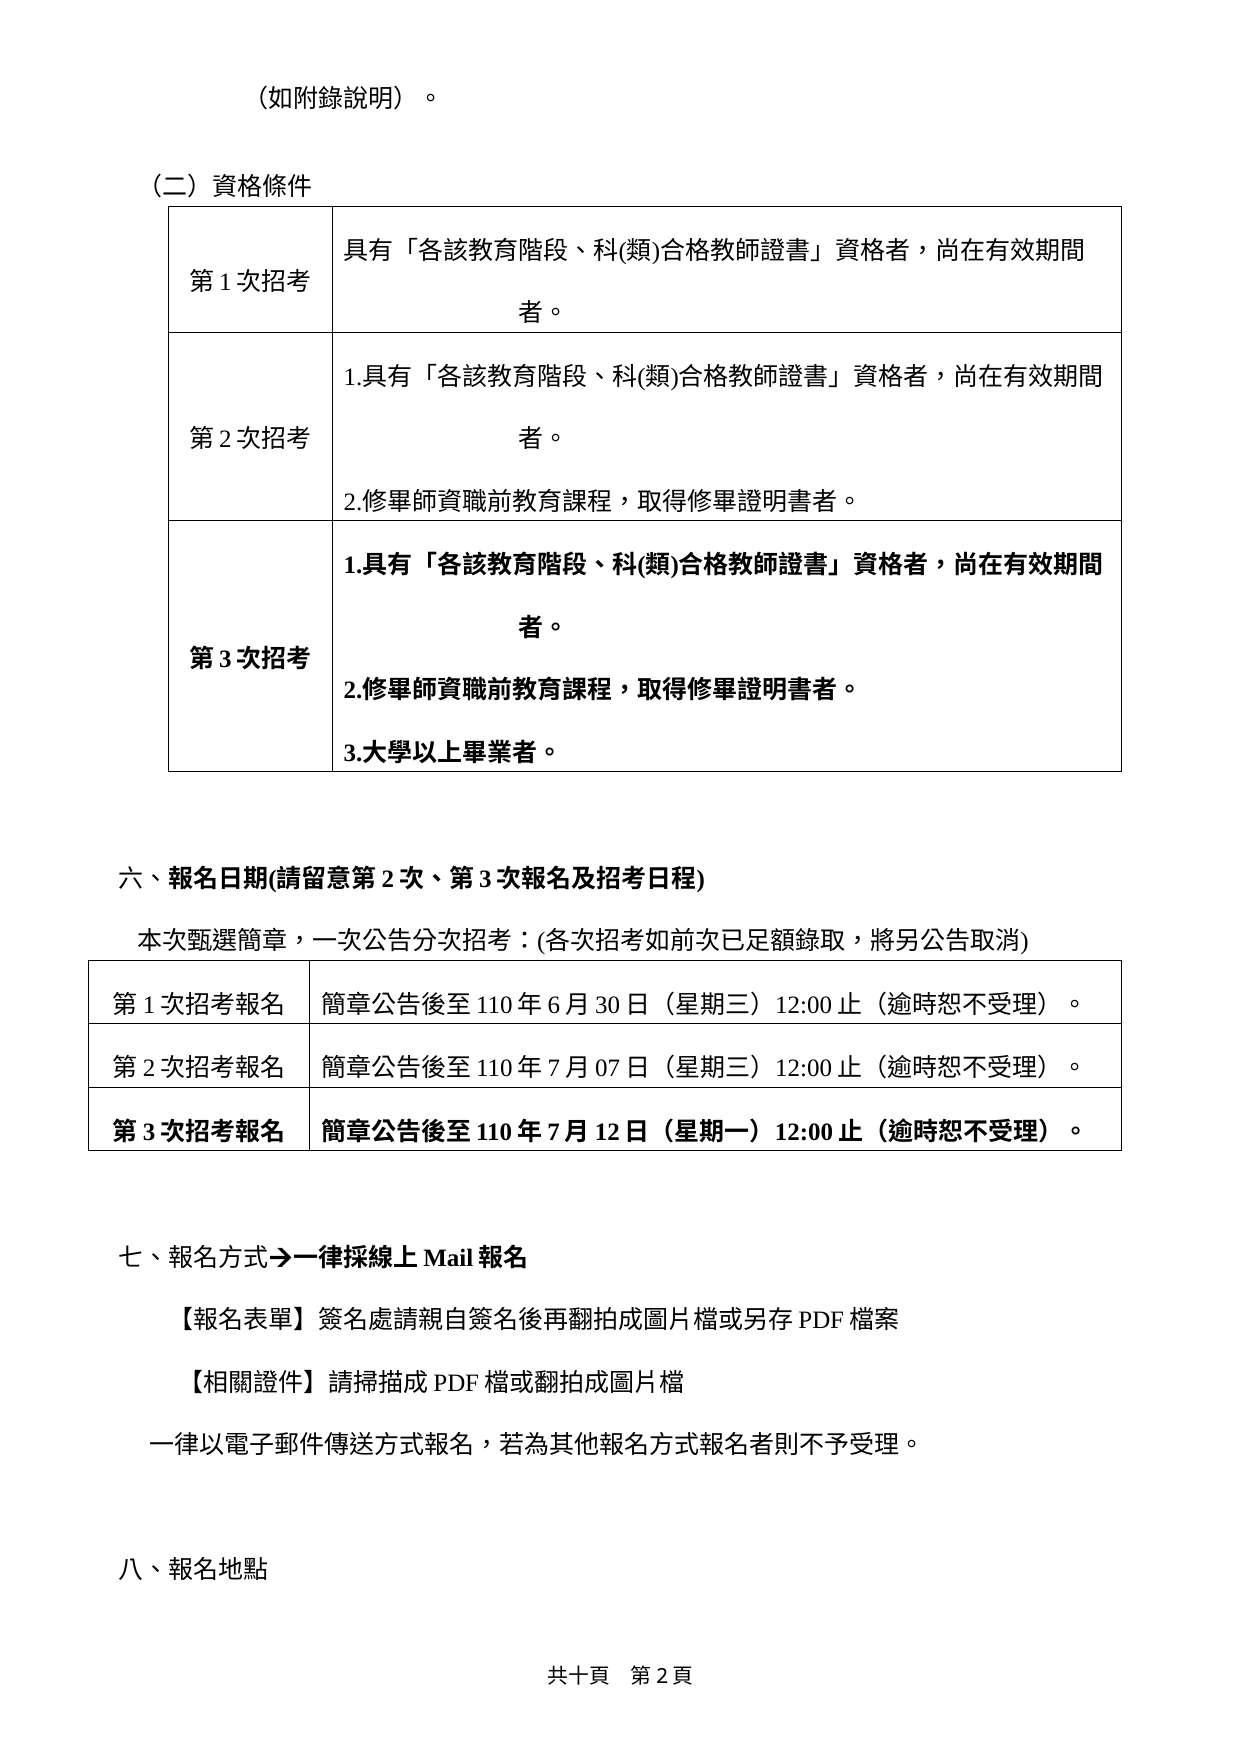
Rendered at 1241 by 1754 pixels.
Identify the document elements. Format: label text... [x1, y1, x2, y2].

text 一律以電子郵件傳送方式報名，若為其他報名方式報名者則不予受理。 [118, 1401, 1122, 1464]
table_header 第1次招考 [169, 207, 332, 332]
table_header 簡章公告後至110年6月30日（星期三）12:00止（逾時恕不受理）。 [310, 961, 1121, 1023]
table_cell 第3次招考 [169, 521, 332, 771]
table_cell 1.具有「各該教育階段、科(類)合格教師證書」資格者，尚在有效期間者。 2.修畢師資職前教育課程，取得修畢證明書者。 [333, 333, 1121, 520]
text 七、報名方式一律採線上Mail報名 【報名表單】簽名處請親自簽名後再翻拍成圖片檔或另存PDF檔案 [118, 1214, 1122, 1339]
table_cell 第3次招考報名 [89, 1088, 309, 1150]
text 【相關證件】請掃描成PDF檔或翻拍成圖片檔 [118, 1339, 1122, 1401]
table_cell 簡章公告後至110年7月07日（星期三）12:00止（逾時恕不受理）。 [310, 1024, 1121, 1087]
text 八、報名地點 [118, 1526, 1122, 1589]
text （如附錄說明）。 [206, 78, 1122, 114]
table_cell 簡章公告後至110年7月12日（星期一）12:00止（逾時恕不受理）。 [310, 1088, 1121, 1150]
table_cell 1.具有「各該教育階段、科(類)合格教師證書」資格者，尚在有效期間者。 2.修畢師資職前教育課程，取得修畢證明書者。 3.大學以上畢業者。 [333, 521, 1121, 771]
table_header 第1次招考報名 [89, 961, 309, 1023]
text 六、報名日期(請留意第2次、第3次報名及招考日程) [118, 835, 1122, 897]
table_cell 第2次招考報名 [89, 1024, 309, 1087]
text 本次甄選簡章，一次公告分次招考：(各次招考如前次已足額錄取，將另公告取消) [118, 897, 1122, 960]
table_header 具有「各該教育階段、科(類)合格教師證書」資格者，尚在有效期間者。 [333, 207, 1121, 332]
table_cell 第2次招考 [169, 333, 332, 520]
text （二）資格條件 [118, 143, 1122, 206]
